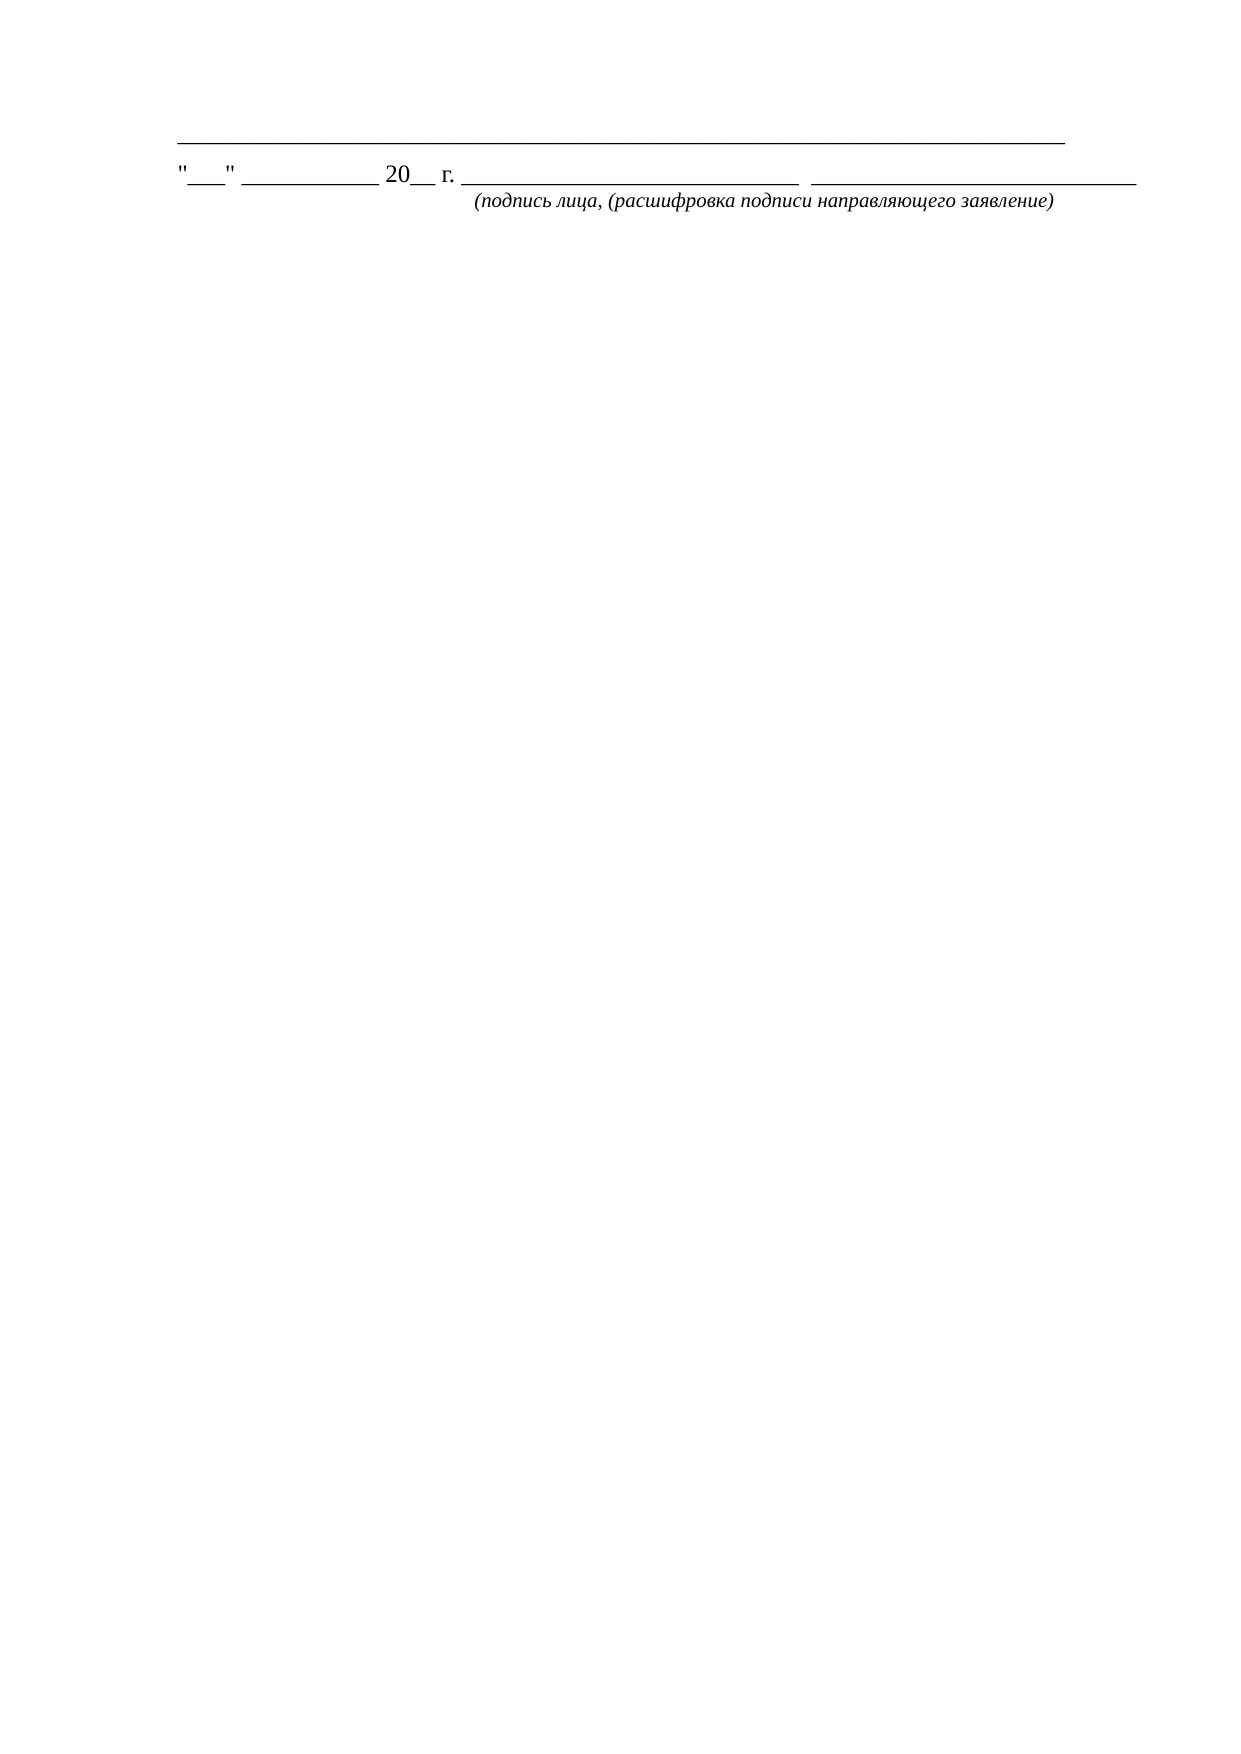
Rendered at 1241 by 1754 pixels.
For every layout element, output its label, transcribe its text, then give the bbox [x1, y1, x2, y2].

text (подпись лица, (расшифровка подписи направляющего заявление) [177, 188, 1152, 212]
text _______________________________________________________________________ [177, 118, 1152, 147]
text "___" ___________ 20__ г. ___________________________ __________________________ [177, 159, 1152, 188]
